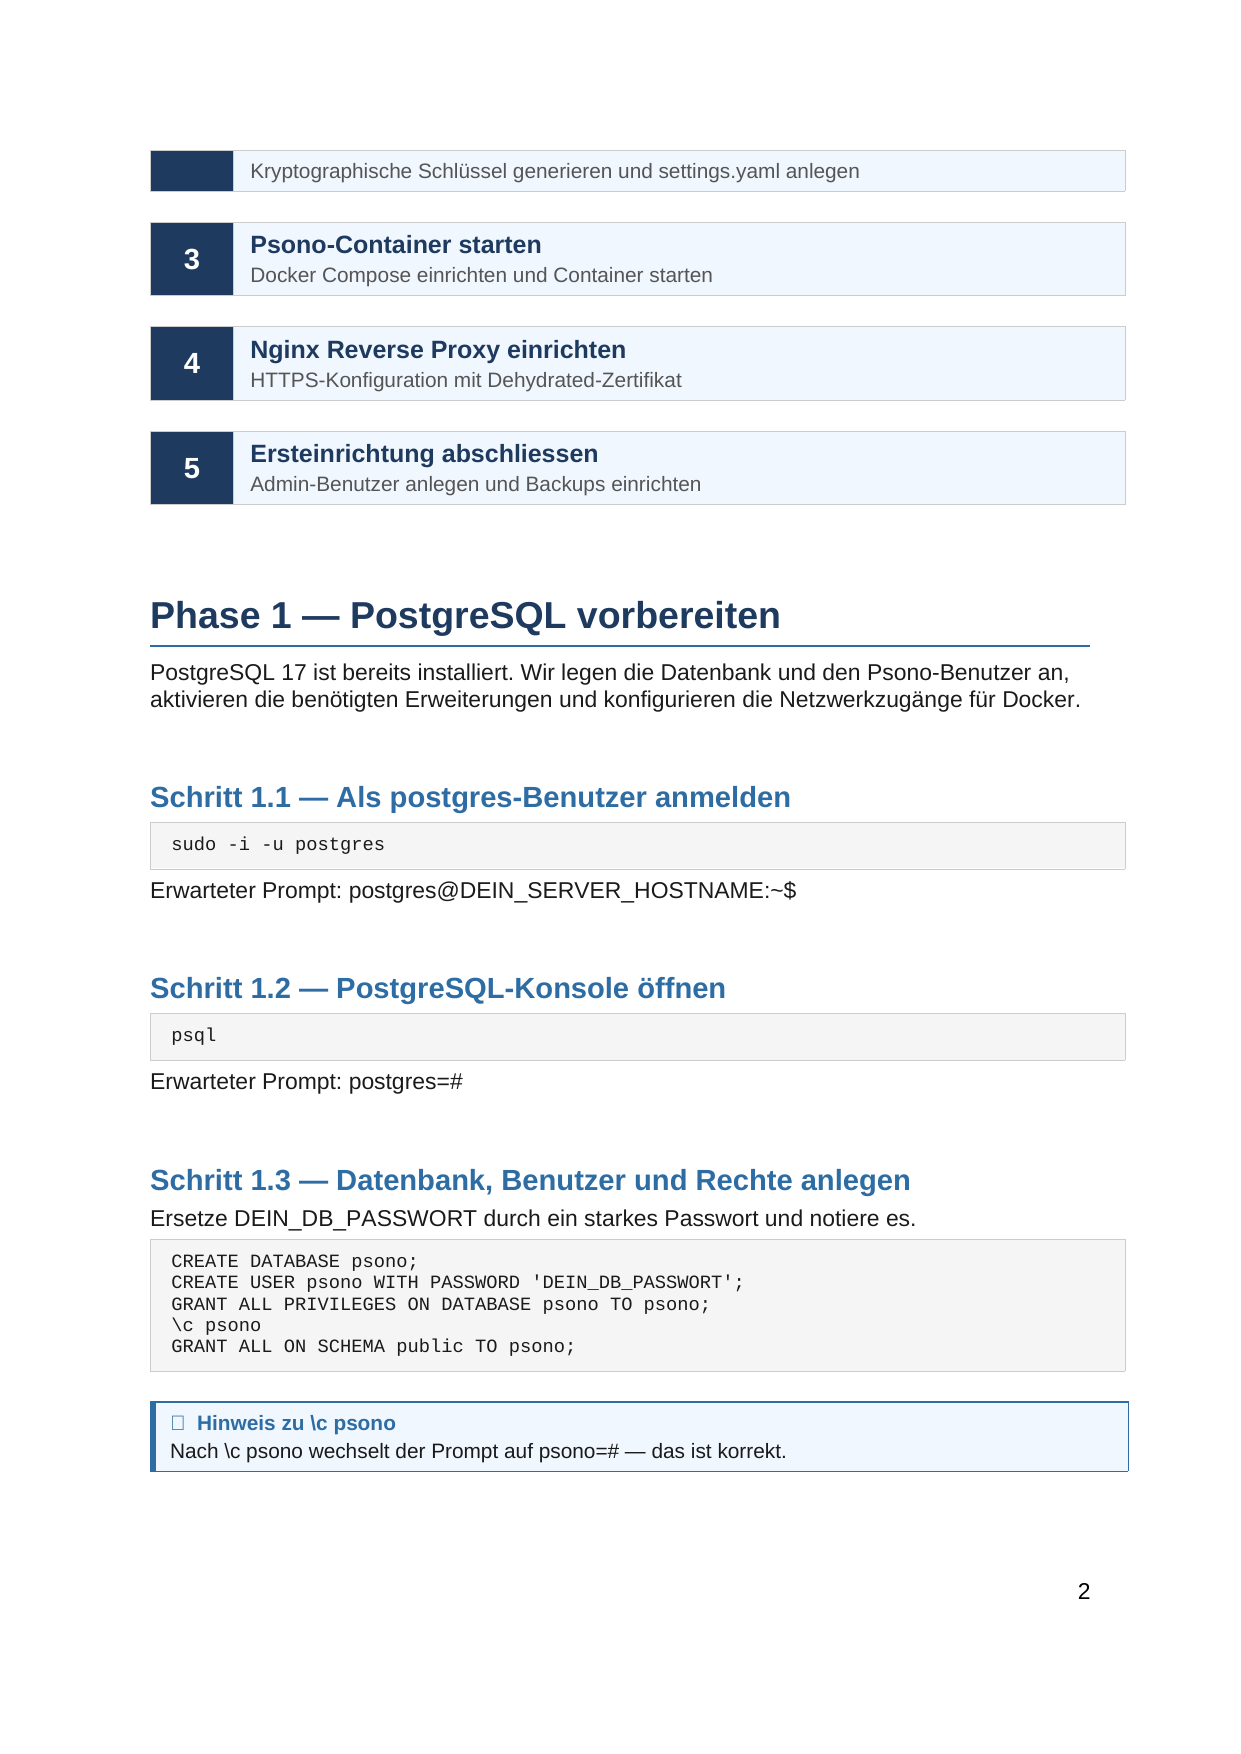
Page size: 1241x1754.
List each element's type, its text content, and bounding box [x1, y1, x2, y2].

table_header CREATE DATABASE psono; CREATE USER psono WITH PASSWORD 'DEIN_DB_PASSWORT'; GRANT ALL PRIVILEGES ON DATABASE psono TO psono; \c psono GRANT ALL ON SCHEMA public TO psono; [151, 1240, 1125, 1371]
table_header 3 [151, 223, 233, 295]
subtitle Phase 1 — PostgreSQL vorbereiten [150, 593, 1090, 645]
table_header 4 [151, 327, 233, 400]
text Ersetze DEIN_DB_PASSWORT durch ein starkes Passwort und notiere es. [150, 1204, 1090, 1231]
text Erwarteter Prompt: postgres@DEIN_SERVER_HOSTNAME:~$ [150, 877, 1090, 903]
table_header Psono-Container starten Docker Compose einrichten und Container starten [234, 223, 1125, 295]
table_header 5 [151, 432, 233, 504]
table_header [151, 151, 233, 191]
text Erwarteter Prompt: postgres=# [150, 1068, 1090, 1094]
table_header 💡 Hinweis zu \c psono Nach \c psono wechselt der Prompt auf psono=# — das ist korrekt. [156, 1403, 1128, 1471]
table_header Ersteinrichtung abschliessen Admin-Benutzer anlegen und Backups einrichten [234, 432, 1125, 504]
subtitle Schritt 1.2 — PostgreSQL-Konsole öffnen [150, 971, 1090, 1005]
subtitle Schritt 1.1 — Als postgres-Benutzer anmelden [150, 780, 1090, 814]
table_header Nginx Reverse Proxy einrichten HTTPS-Konfiguration mit Dehydrated-Zertifikat [234, 327, 1125, 400]
table_header sudo -i -u postgres [151, 823, 1125, 868]
subtitle Schritt 1.3 — Datenbank, Benutzer und Rechte anlegen [150, 1163, 1090, 1196]
table_header Kryptographische Schlüssel generieren und settings.yaml anlegen [234, 151, 1125, 191]
table_header psql [151, 1014, 1125, 1060]
text PostgreSQL 17 ist bereits installiert. Wir legen die Datenbank und den Psono-Benutzer an, aktivieren die benötigten Erweiterungen und konfigurieren die Netzwerkzugänge für Docker. [150, 659, 1090, 712]
